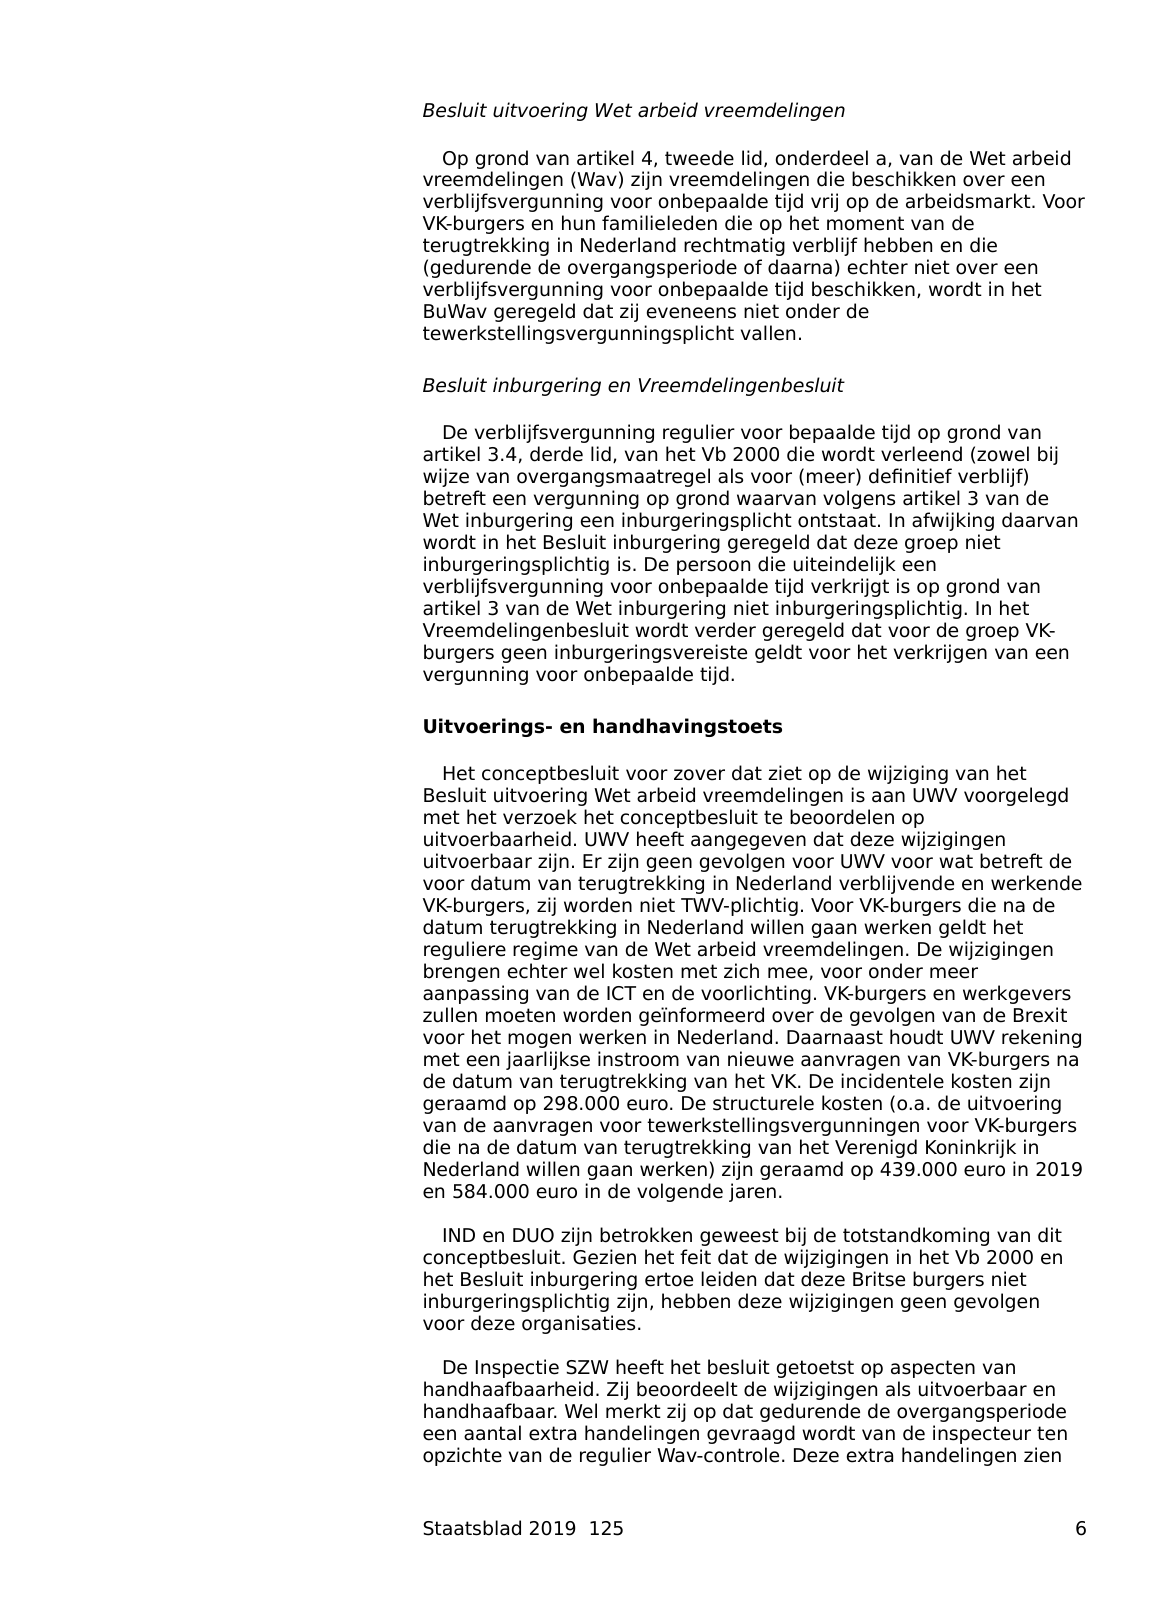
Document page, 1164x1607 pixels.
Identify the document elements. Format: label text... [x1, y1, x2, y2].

subtitle Besluit uitvoering Wet arbeid vreemdelingen [422, 100, 1087, 122]
text Het conceptbesluit voor zover dat ziet op de wijziging van het Besluit uitvoering Wet arbeid vreemdelingen is aan UWV voorgelegd met het verzoek het conceptbesluit te beoordelen op uitvoerbaarheid. UWV heeft aangegeven dat deze wijzigingen uitvoerbaar zijn. Er zijn geen gevolgen voor UWV voor wat betreft de voor datum van terugtrekking in Nederland verblijvende en werkende VK-burgers, zij worden niet TWV-plichtig. Voor VK-burgers die na de datum terugtrekking in Nederland willen gaan werken geldt het reguliere regime van de Wet arbeid vreemdelingen. De wijzigingen brengen echter wel kosten met zich mee, voor onder meer aanpassing van de ICT en de voorlichting. VK-burgers en werkgevers zullen moeten worden geïnformeerd over de gevolgen van de Brexit voor het mogen werken in Nederland. Daarnaast houdt UWV rekening met een jaarlijkse instroom van nieuwe aanvragen van VK-burgers na de datum van terugtrekking van het VK. De incidentele kosten zijn geraamd op 298.000 euro. De structurele kosten (o.a. de uitvoering van de aanvragen voor tewerkstellingsvergunningen voor VK-burgers die na de datum van terugtrekking van het Verenigd Koninkrijk in Nederland willen gaan werken) zijn geraamd op 439.000 euro in 2019 en 584.000 euro in de volgende jaren. [422, 763, 1087, 1202]
text IND en DUO zijn betrokken geweest bij de totstandkoming van dit conceptbesluit. Gezien het feit dat de wijzigingen in het Vb 2000 en het Besluit inburgering ertoe leiden dat deze Britse burgers niet inburgeringsplichtig zijn, hebben deze wijzigingen geen gevolgen voor deze organisaties. [422, 1225, 1087, 1334]
subtitle Uitvoerings- en handhavingstoets [422, 716, 1087, 738]
text De Inspectie SZW heeft het besluit getoetst op aspecten van handhaafbaarheid. Zij beoordeelt de wijzigingen als uitvoerbaar en handhaafbaar. Wel merkt zij op dat gedurende de overgangsperiode een aantal extra handelingen gevraagd wordt van de inspecteur ten opzichte van de regulier Wav-controle. Deze extra handelingen zien [422, 1357, 1087, 1467]
text Op grond van artikel 4, tweede lid, onderdeel a, van de Wet arbeid vreemdelingen (Wav) zijn vreemdelingen die beschikken over een verblijfsvergunning voor onbepaalde tijd vrij op de arbeidsmarkt. Voor VK-burgers en hun familieleden die op het moment van de terugtrekking in Nederland rechtmatig verblijf hebben en die (gedurende de overgangsperiode of daarna) echter niet over een verblijfsvergunning voor onbepaalde tijd beschikken, wordt in het BuWav geregeld dat zij eveneens niet onder de tewerkstellingsvergunningsplicht vallen. [422, 147, 1087, 345]
subtitle Besluit inburgering en Vreemdelingenbesluit [422, 375, 1087, 397]
text De verblijfsvergunning regulier voor bepaalde tijd op grond van artikel 3.4, derde lid, van het Vb 2000 die wordt verleend (zowel bij wijze van overgangsmaatregel als voor (meer) definitief verblijf) betreft een vergunning op grond waarvan volgens artikel 3 van de Wet inburgering een inburgeringsplicht ontstaat. In afwijking daarvan wordt in het Besluit inburgering geregeld dat deze groep niet inburgeringsplichtig is. De persoon die uiteindelijk een verblijfsvergunning voor onbepaalde tijd verkrijgt is op grond van artikel 3 van de Wet inburgering niet inburgeringsplichtig. In het Vreemdelingenbesluit wordt verder geregeld dat voor de groep VK-burgers geen inburgeringsvereiste geldt voor het verkrijgen van een vergunning voor onbepaalde tijd. [422, 422, 1087, 686]
